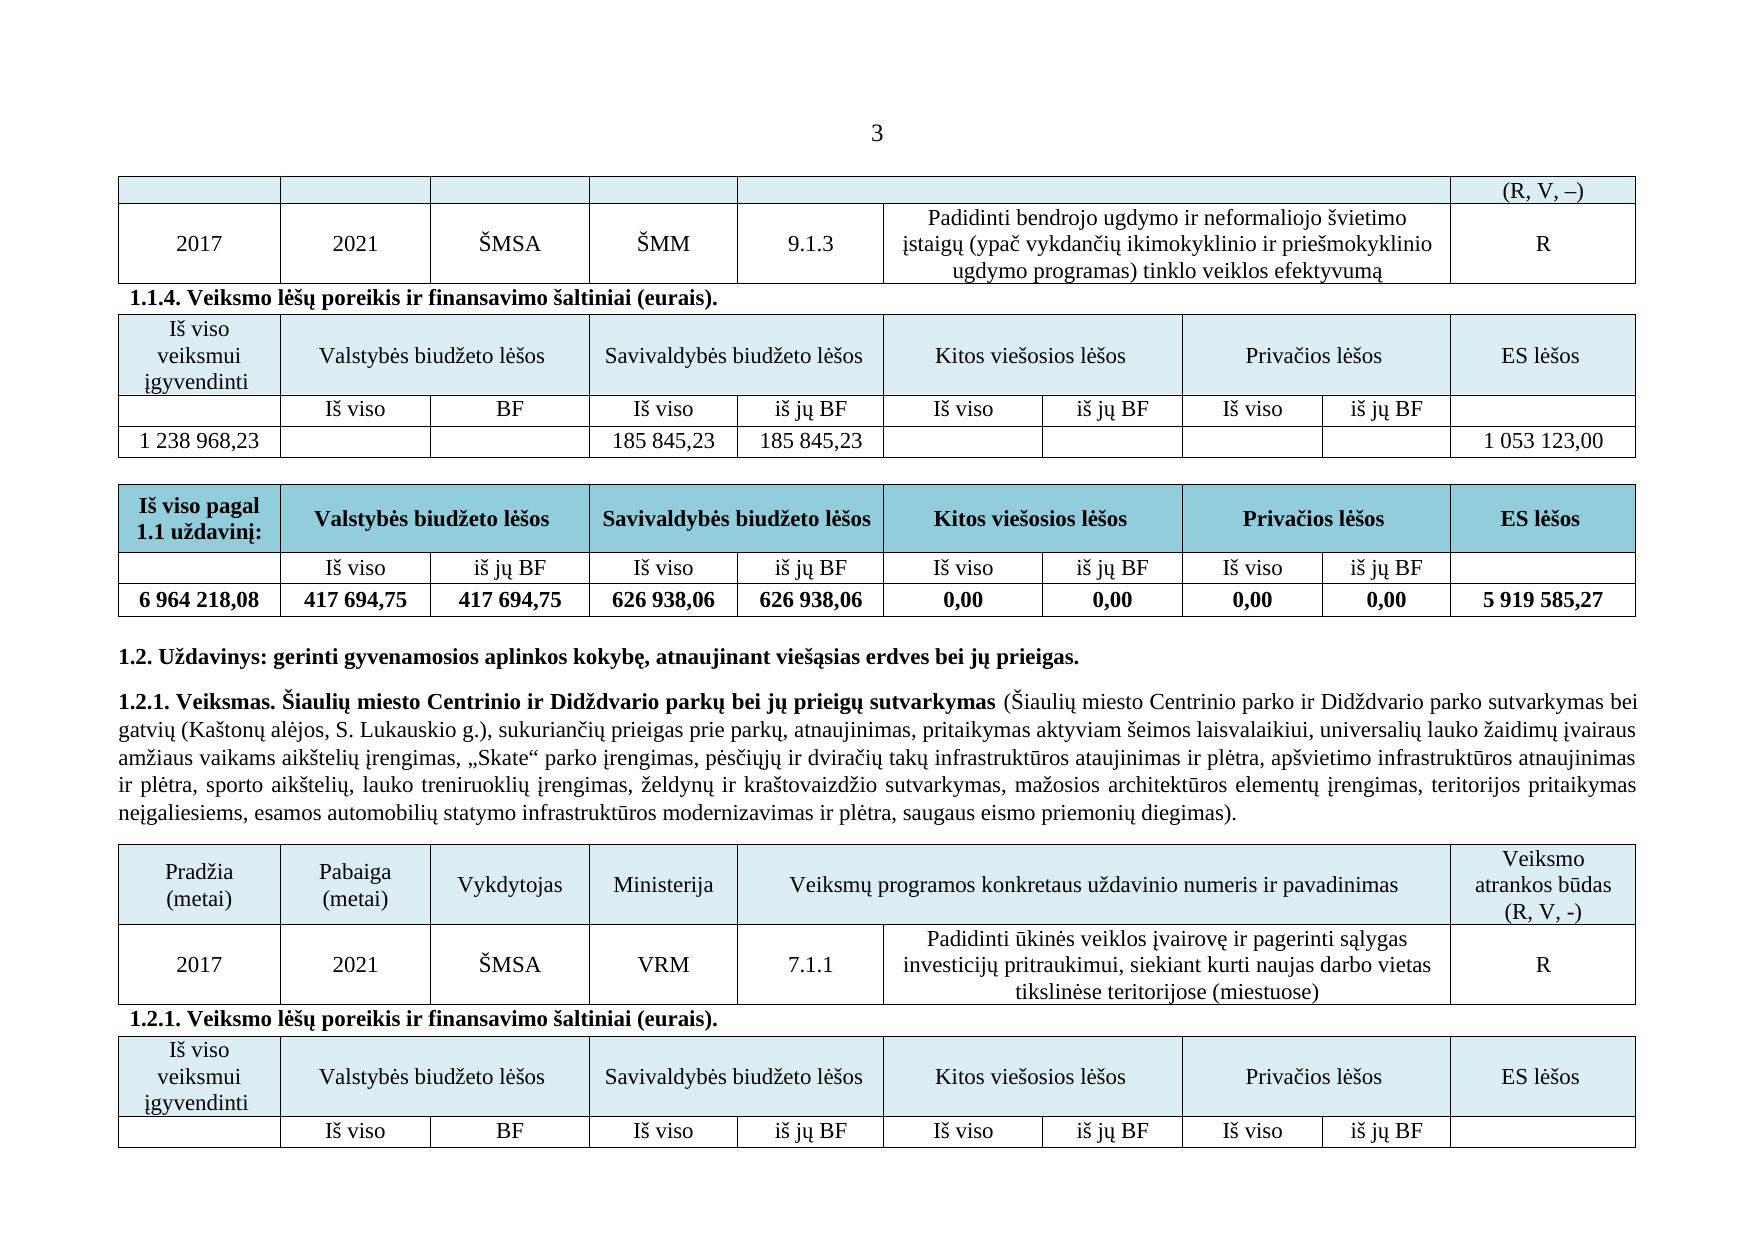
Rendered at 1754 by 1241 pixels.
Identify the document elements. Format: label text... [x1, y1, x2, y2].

table_header [119, 177, 280, 203]
table_cell 1 238 968,23 [119, 427, 280, 457]
table_cell [1451, 396, 1635, 426]
table_header Valstybės biudžeto lėšos [281, 485, 589, 552]
table_header [431, 177, 589, 203]
table_cell 2021 [281, 204, 430, 283]
table_cell [431, 427, 589, 457]
table_cell 626 938,06 [590, 584, 737, 616]
table_cell iš jų BF [738, 1117, 883, 1147]
table_header Ministerija [590, 845, 737, 924]
table_cell Privačios lėšos [1183, 1037, 1450, 1116]
table_header ES lėšos [1451, 485, 1635, 552]
table_cell [1043, 427, 1182, 457]
table_cell ES lėšos [1451, 1037, 1635, 1116]
table_cell 185 845,23 [590, 427, 737, 457]
table_cell BF [431, 1117, 589, 1147]
table_header (R, V, –) [1451, 177, 1635, 203]
table_header [590, 177, 737, 203]
table_cell iš jų BF [431, 553, 589, 583]
table_cell Padidinti ūkinės veiklos įvairovę ir pagerinti sąlygas investicijų pritraukimui, siekiant kurti naujas darbo vietas tikslinėse teritorijose (miestuose) [884, 925, 1450, 1004]
table_cell 417 694,75 [431, 584, 589, 616]
table_cell Padidinti bendrojo ugdymo ir neformaliojo švietimo įstaigų (ypač vykdančių ikimokyklinio ir priešmokyklinio ugdymo programas) tinklo veiklos efektyvumą [884, 204, 1450, 283]
table_cell [1323, 427, 1450, 457]
table_cell Valstybės biudžeto lėšos [281, 1037, 589, 1116]
table_cell 7.1.1 [738, 925, 883, 1004]
table_cell 1 053 123,00 [1451, 427, 1635, 457]
table_cell 417 694,75 [281, 584, 430, 616]
text 1.2. Uždavinys: gerinti gyvenamosios aplinkos kokybę, atnaujinant viešąsias erdves bei jų prieigas. [118, 643, 1683, 669]
table_header [281, 177, 430, 203]
table_cell Iš viso [281, 553, 430, 583]
table_cell iš jų BF [738, 396, 883, 426]
table_header Veiksmo atrankos būdas (R, V, -) [1451, 845, 1635, 924]
table_cell Privačios lėšos [1183, 315, 1450, 394]
table_header Savivaldybės biudžeto lėšos [590, 485, 883, 552]
table_cell ŠMSA [431, 925, 589, 1004]
table_cell VRM [590, 925, 737, 1004]
table_cell Iš viso veiksmui įgyvendinti [119, 315, 280, 394]
table_cell ŠMM [590, 204, 737, 283]
table_cell Iš viso [1183, 553, 1322, 583]
table_cell [281, 427, 430, 457]
table_cell 2017 [119, 925, 280, 1004]
table_cell Kitos viešosios lėšos [884, 1037, 1182, 1116]
table_cell 1.1.4. Veiksmo lėšų poreikis ir finansavimo šaltiniai (eurais). [118, 284, 1636, 314]
table_cell Iš viso [884, 1117, 1042, 1147]
table_cell Iš viso [590, 396, 737, 426]
table_cell Iš viso [884, 553, 1042, 583]
table_cell Savivaldybės biudžeto lėšos [590, 1037, 883, 1116]
table_cell ŠMSA [431, 204, 589, 283]
table_cell Iš viso veiksmui įgyvendinti [119, 1037, 280, 1116]
table_cell Iš viso [281, 1117, 430, 1147]
table_cell 1.2.1. Veiksmo lėšų poreikis ir finansavimo šaltiniai (eurais). [118, 1005, 1636, 1036]
table_cell 0,00 [884, 584, 1042, 616]
table_cell [1451, 1117, 1635, 1147]
table_header Vykdytojas [431, 845, 589, 924]
table_cell BF [431, 396, 589, 426]
table_header Privačios lėšos [1183, 485, 1450, 552]
table_cell iš jų BF [1043, 396, 1182, 426]
table_cell 2021 [281, 925, 430, 1004]
text 1.2.1. Veiksmas. Šiaulių miesto Centrinio ir Didždvario parkų bei jų prieigų sutvarkymas (Šiaulių miesto Centrinio parko ir Didždvario parko sutvarkymas bei gatvių (Kaštonų alėjos, S. Lukauskio g.), sukuriančių prieigas prie parkų, atnaujinimas, pritaikymas aktyviam šeimos laisvalaikiui, universalių lauko žaidimų įvairaus amžiaus vaikams aikštelių įrengimas, „Skate“ parko įrengimas, pėsčiųjų ir dviračių takų infrastruktūros ataujinimas ir plėtra, apšvietimo infrastruktūros atnaujinimas ir plėtra, sporto aikštelių, lauko treniruoklių įrengimas, želdynų ir kraštovaizdžio sutvarkymas, mažosios architektūros elementų įrengimas, teritorijos pritaikymas neįgaliesiems, esamos automobilių statymo infrastruktūros modernizavimas ir plėtra, saugaus eismo priemonių diegimas). [118, 688, 1639, 826]
table_cell 9.1.3 [738, 204, 883, 283]
table_cell Iš viso [1183, 396, 1322, 426]
table_cell 185 845,23 [738, 427, 883, 457]
table_cell iš jų BF [1043, 1117, 1182, 1147]
table_cell 0,00 [1043, 584, 1182, 616]
table_header Pradžia (metai) [119, 845, 280, 924]
table_cell iš jų BF [1323, 396, 1450, 426]
table_cell [1451, 553, 1635, 583]
table_cell R [1451, 925, 1635, 1004]
table_cell Iš viso [590, 1117, 737, 1147]
table_cell 0,00 [1183, 584, 1322, 616]
table_cell Iš viso [884, 396, 1042, 426]
table_cell ES lėšos [1451, 315, 1635, 394]
table_cell iš jų BF [1323, 1117, 1450, 1147]
table_header [738, 177, 1450, 203]
table_header Iš viso pagal 1.1 uždavinį: [119, 485, 280, 552]
table_cell [884, 427, 1042, 457]
table_cell 2017 [119, 204, 280, 283]
table_cell Kitos viešosios lėšos [884, 315, 1182, 394]
table_header Veiksmų programos konkretaus uždavinio numeris ir pavadinimas [738, 845, 1450, 924]
table_cell [119, 396, 280, 426]
table_cell 0,00 [1323, 584, 1450, 616]
table_cell [119, 1117, 280, 1147]
table_cell [119, 553, 280, 583]
table_cell 626 938,06 [738, 584, 883, 616]
table_header Kitos viešosios lėšos [884, 485, 1182, 552]
table_header Pabaiga (metai) [281, 845, 430, 924]
table_cell 5 919 585,27 [1451, 584, 1635, 616]
table_cell Iš viso [1183, 1117, 1322, 1147]
table_cell Valstybės biudžeto lėšos [281, 315, 589, 394]
table_cell Iš viso [281, 396, 430, 426]
table_cell iš jų BF [738, 553, 883, 583]
table_cell R [1451, 204, 1635, 283]
table_cell Iš viso [590, 553, 737, 583]
table_cell iš jų BF [1323, 553, 1450, 583]
table_cell Savivaldybės biudžeto lėšos [590, 315, 883, 394]
table_cell iš jų BF [1043, 553, 1182, 583]
table_cell 6 964 218,08 [119, 584, 280, 616]
table_cell [1183, 427, 1322, 457]
